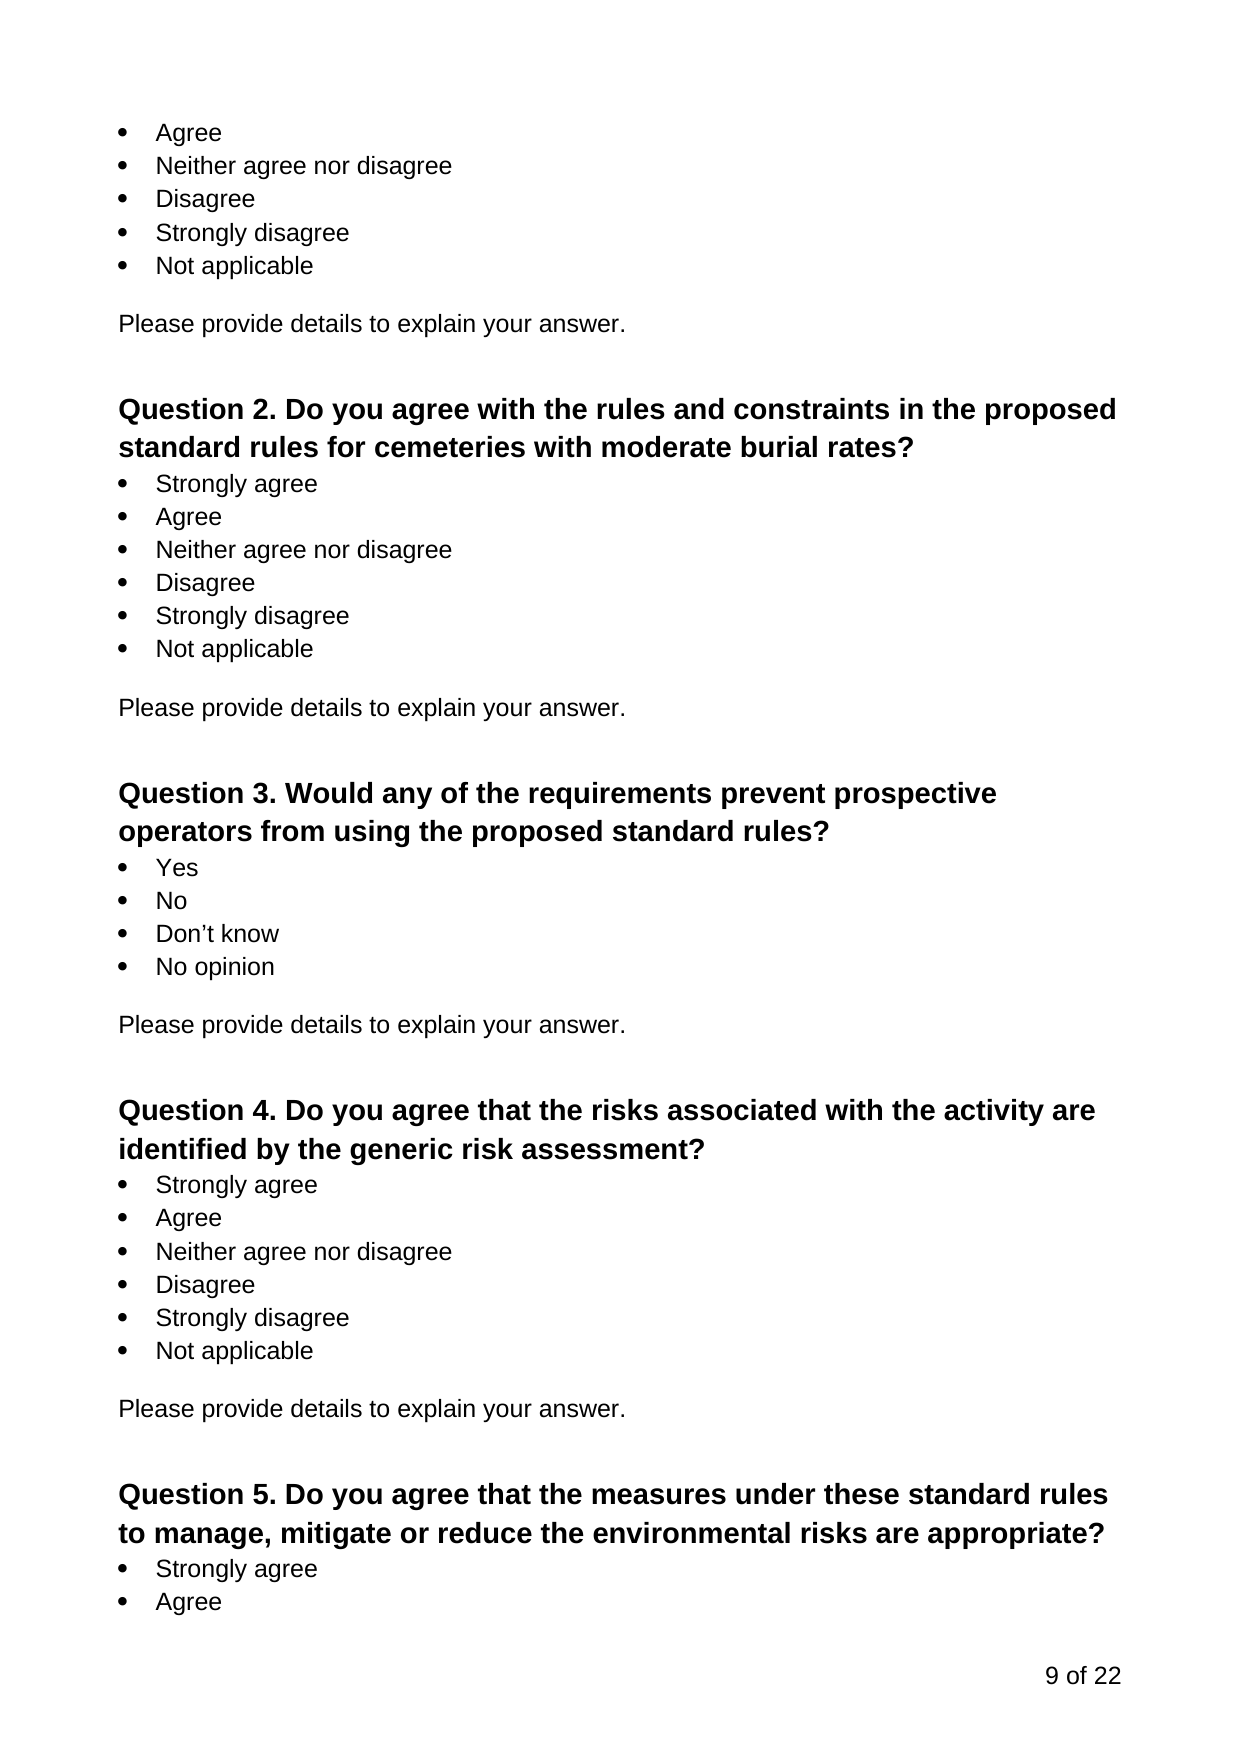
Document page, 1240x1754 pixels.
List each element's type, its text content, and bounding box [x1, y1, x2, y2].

list Strongly disagree [118, 217, 1121, 246]
list No [118, 886, 1121, 915]
list Agree [118, 502, 1121, 531]
list Strongly agree [118, 1170, 1121, 1199]
list Neither agree nor disagree [118, 151, 1121, 180]
text Please provide details to explain your answer. [118, 1010, 1121, 1039]
list Strongly agree [118, 469, 1121, 498]
subtitle Question 5. Do you agree that the measures under these standard rules to manage, mitigate or reduce the environmental risks are appropriate? [118, 1477, 1121, 1549]
list Disagree [118, 1270, 1121, 1298]
list Strongly agree [118, 1554, 1121, 1583]
list Agree [118, 1587, 1121, 1616]
list Not applicable [118, 251, 1121, 279]
list Disagree [118, 184, 1121, 213]
subtitle Question 4. Do you agree that the risks associated with the activity are identified by the generic risk assessment? [118, 1093, 1121, 1165]
list Neither agree nor disagree [118, 535, 1121, 564]
list Strongly disagree [118, 1303, 1121, 1332]
list Yes [118, 853, 1121, 882]
list Don’t know [118, 919, 1121, 948]
list Agree [118, 118, 1121, 147]
list Agree [118, 1203, 1121, 1232]
list No opinion [118, 952, 1121, 981]
subtitle Question 3. Would any of the requirements prevent prospective operators from using the proposed standard rules? [118, 776, 1121, 848]
list Not applicable [118, 1336, 1121, 1365]
list Strongly disagree [118, 601, 1121, 630]
list Neither agree nor disagree [118, 1237, 1121, 1265]
text Please provide details to explain your answer. [118, 1394, 1121, 1423]
text Please provide details to explain your answer. [118, 309, 1121, 337]
list Disagree [118, 568, 1121, 597]
text Please provide details to explain your answer. [118, 693, 1121, 721]
subtitle Question 2. Do you agree with the rules and constraints in the proposed standard rules for cemeteries with moderate burial rates? [118, 392, 1121, 464]
list Not applicable [118, 634, 1121, 663]
